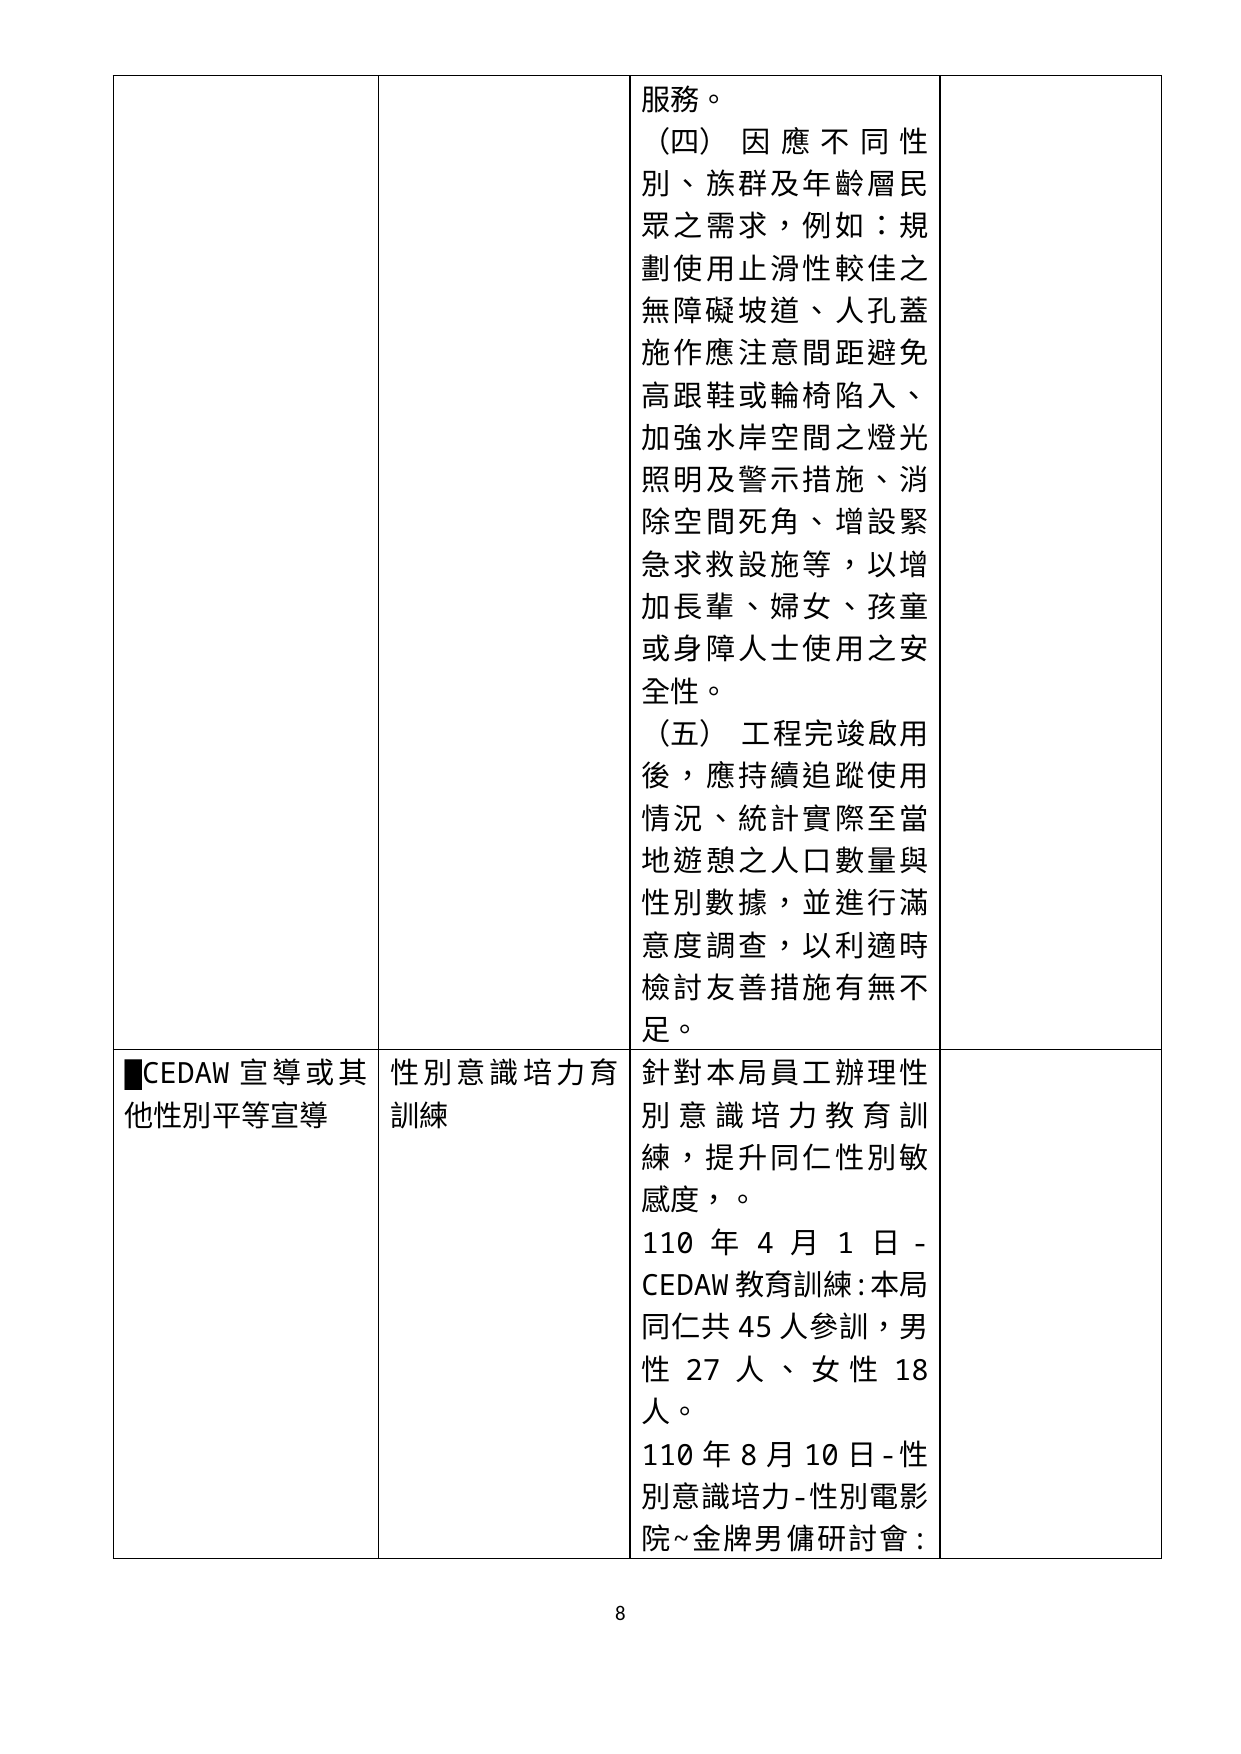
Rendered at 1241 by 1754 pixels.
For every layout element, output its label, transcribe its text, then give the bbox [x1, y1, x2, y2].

table_cell [941, 76, 1161, 1049]
table_cell 針對本局員工辦理性別意識培力教育訓練，提升同仁性別敏感度，。 110年4月1日-CEDAW教育訓練:本局同仁共45人參訓，男性27人、女性18人。 110年8月10日-性別意識培力-性別電影院~金牌男傭研討會: [631, 1050, 939, 1558]
table_cell 服務。 （四） 因應不同性別、族群及年齡層民眾之需求，例如：規劃使用止滑性較佳之無障礙坡道、人孔蓋施作應注意間距避免高跟鞋或輪椅陷入、加強水岸空間之燈光照明及警示措施、消除空間死角、增設緊急求救設施等，以增加長輩、婦女、孩童或身障人士使用之安全性。 （五） 工程完竣啟用後，應持續追蹤使用情況、統計實際至當地遊憩之人口數量與性別數據，並進行滿意度調查，以利適時檢討友善措施有無不足。 [631, 76, 939, 1049]
table_cell ▇CEDAW宣導或其他性別平等宣導 [114, 1050, 378, 1558]
table_cell [114, 76, 378, 1049]
table_cell [941, 1050, 1161, 1558]
table_cell 性別意識培力育訓練 [379, 1050, 629, 1558]
table_cell [379, 76, 629, 1049]
